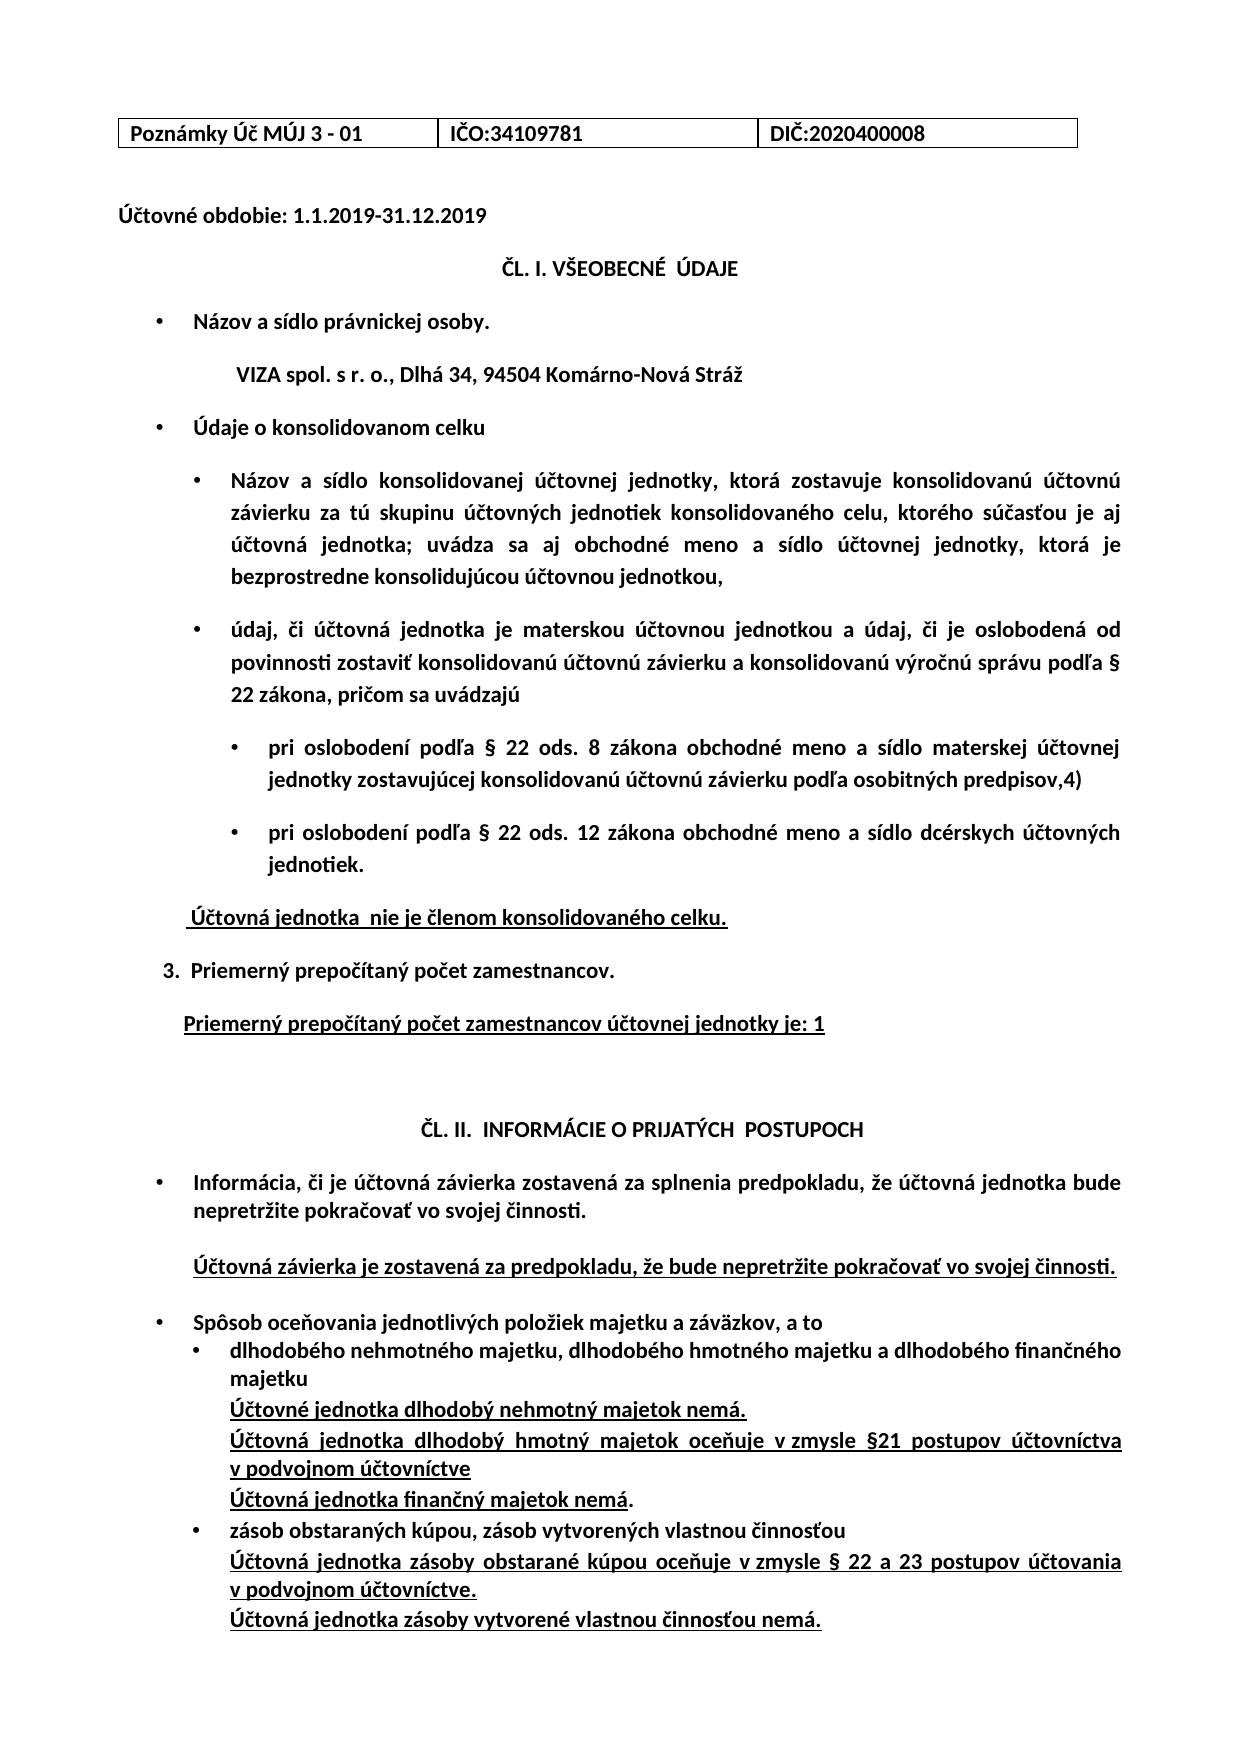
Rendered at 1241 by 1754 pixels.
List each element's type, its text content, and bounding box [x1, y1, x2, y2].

list dlhodobého nehmotného majetku, dlhodobého hmotného majetku a dlhodobého finančného majetku [192, 1337, 1122, 1393]
text v podvojnom účtovníctve [229, 1451, 1122, 1482]
table_header Poznámky Úč MÚJ 3 - 01 [119, 119, 437, 147]
text ČL. II. INFORMÁCIE O PRIJATÝCH POSTUPOCH [162, 1115, 1122, 1143]
list Informácia, či je účtovná závierka zostavená za splnenia predpokladu, že účtovná jednotka bude nepretržite pokračovať vo svojej činnosti. [156, 1168, 1122, 1224]
list pri oslobodení podľa § 22 ods. 12 zákona obchodné meno a sídlo dcérskych účtovných jednotiek. [231, 818, 1122, 878]
text Účtovná jednotka zásoby vytvorené vlastnou činnosťou nemá. [229, 1606, 1122, 1634]
text Účtovná závierka je zostavená za predpokladu, že bude nepretržite pokračovať vo svojej činnosti. [193, 1252, 1122, 1281]
list zásob obstaraných kúpou, zásob vytvorených vlastnou činnosťou [192, 1516, 1122, 1544]
text Priemerný prepočítaný počet zamestnancov účtovnej jednotky je: 1 [162, 1009, 1122, 1037]
table_header IČO:34109781 [439, 119, 757, 147]
list pri oslobodení podľa § 22 ods. 8 zákona obchodné meno a sídlo materskej účtovnej jednotky zostavujúcej konsolidovanú účtovnú závierku podľa osobitných predpisov,4) [231, 733, 1122, 793]
text Účtovná jednotka finančný majetok nemá. [229, 1485, 1122, 1513]
list Názov a sídlo konsolidovanej účtovnej jednotky, ktorá zostavuje konsolidovanú účtovnú závierku za tú skupinu účtovných jednotiek konsolidovaného celu, ktorého súčasťou je aj účtovná jednotka; uvádza sa aj obchodné meno a sídlo účtovnej jednotky, ktorá je bezprostredne konsolidujúcou účtovnou jednotkou, [193, 466, 1122, 591]
text 3. Priemerný prepočítaný počet zamestnancov. [162, 956, 1122, 984]
list Údaje o konsolidovanom celku [156, 413, 1122, 441]
text ČL. I. VŠEOBECNÉ ÚDAJE [118, 254, 1122, 282]
list Spôsob oceňovania jednotlivých položiek majetku a záväzkov, a to [156, 1308, 1122, 1337]
text Účtovné jednotka dlhodobý nehmotný majetok nemá. [229, 1395, 1122, 1423]
text Účtovná jednotka nie je členom konsolidovaného celku. [118, 903, 1122, 931]
table_header DIČ:2020400008 [759, 119, 1077, 147]
list údaj, či účtovná jednotka je materskou účtovnou jednotkou a údaj, či je oslobodená od povinnosti zostaviť konsolidovanú účtovnú závierku a konsolidovanú výročnú správu podľa § 22 zákona, pričom sa uvádzajú [193, 616, 1122, 708]
text Účtovná jednotka dlhodobý hmotný majetok oceňuje v zmysle §21 postupov účtovníctva [229, 1426, 1122, 1450]
text VIZA spol. s r. o., Dlhá 34, 94504 Komárno-Nová Stráž [118, 360, 1122, 388]
list Názov a sídlo právnickej osoby. [156, 307, 1122, 335]
text v podvojnom účtovníctve. [229, 1572, 1122, 1603]
text Účtovné obdobie: 1.1.2019-31.12.2019 [118, 201, 1122, 229]
text Účtovná jednotka zásoby obstarané kúpou oceňuje v zmysle § 22 a 23 postupov účtovania [229, 1547, 1122, 1571]
